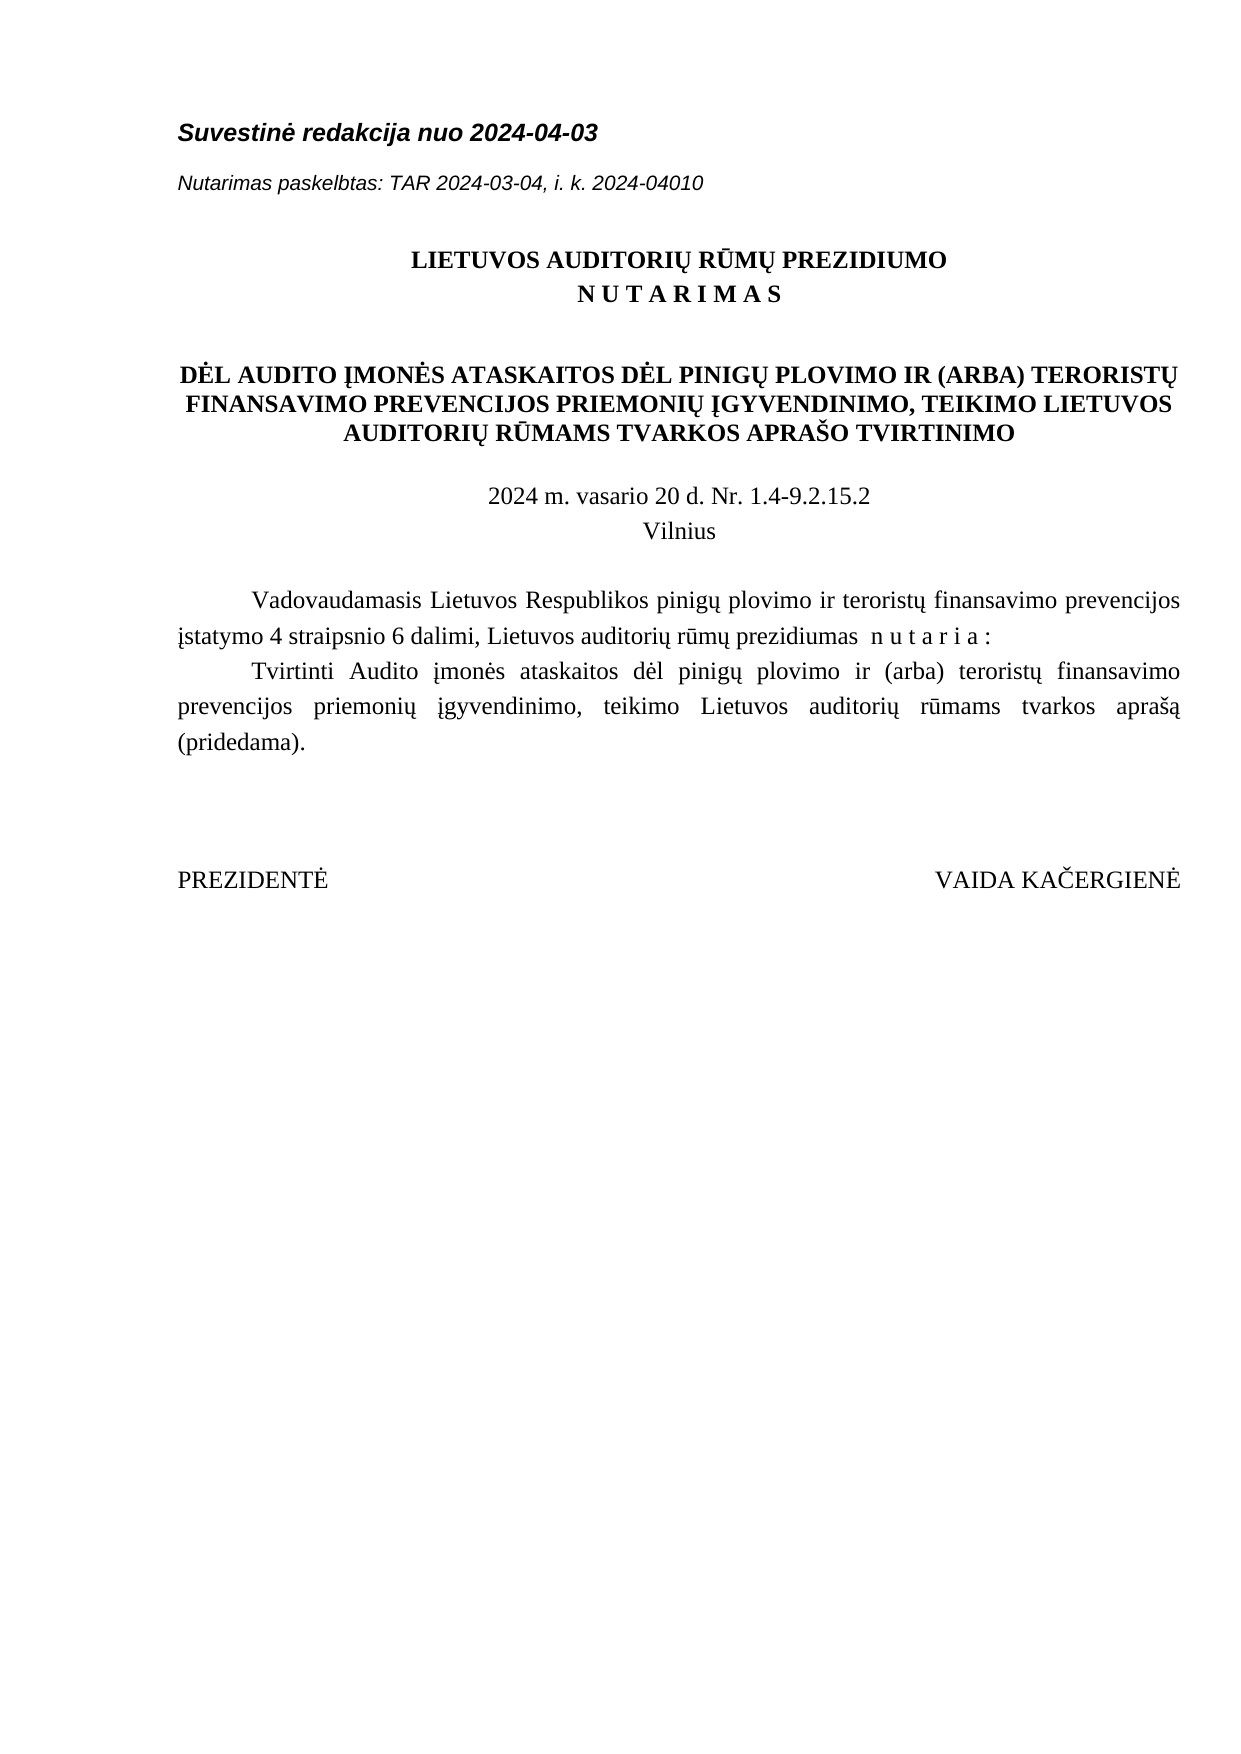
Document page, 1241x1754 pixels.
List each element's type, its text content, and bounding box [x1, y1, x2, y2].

text N U T A R I M A S [177, 279, 1181, 308]
text Tvirtinti Audito įmonės ataskaitos dėl pinigų plovimo ir (arba) teroristų finansavimo prevencijos priemonių įgyvendinimo, teikimo Lietuvos auditorių rūmams tvarkos aprašą (pridedama). [177, 656, 1181, 756]
text LIETUVOS AUDITORIŲ RŪMŲ PREZIDIUMO [177, 245, 1181, 274]
text DĖL AUDITO ĮMONĖS ATASKAITos DĖL pinigų plovimo ir (arba) teroristų finansavimo prevencijos priemonių įgyvendinimo, teikimo LIETUVOS AUDITORIŲ RŪMAMS TVArkos aprašo TVIRTINIMO [177, 361, 1181, 447]
text Vilnius [177, 516, 1181, 544]
text Vadovaudamasis Lietuvos Respublikos pinigų plovimo ir teroristų finansavimo prevencijos įstatymo 4 straipsnio 6 dalimi, Lietuvos auditorių rūmų prezidiumas n u t a r i a : [177, 586, 1181, 649]
text PREZIDENTĖ Vaida Kačergienė [177, 866, 1181, 894]
text Suvestinė redakcija nuo 2024-04-03 [177, 118, 1181, 147]
text Nutarimas paskelbtas: TAR 2024-03-04, i. k. 2024-04010 [177, 171, 1181, 195]
text 2024 m. vasario 20 d. Nr. 1.4-9.2.15.2 [177, 481, 1181, 510]
